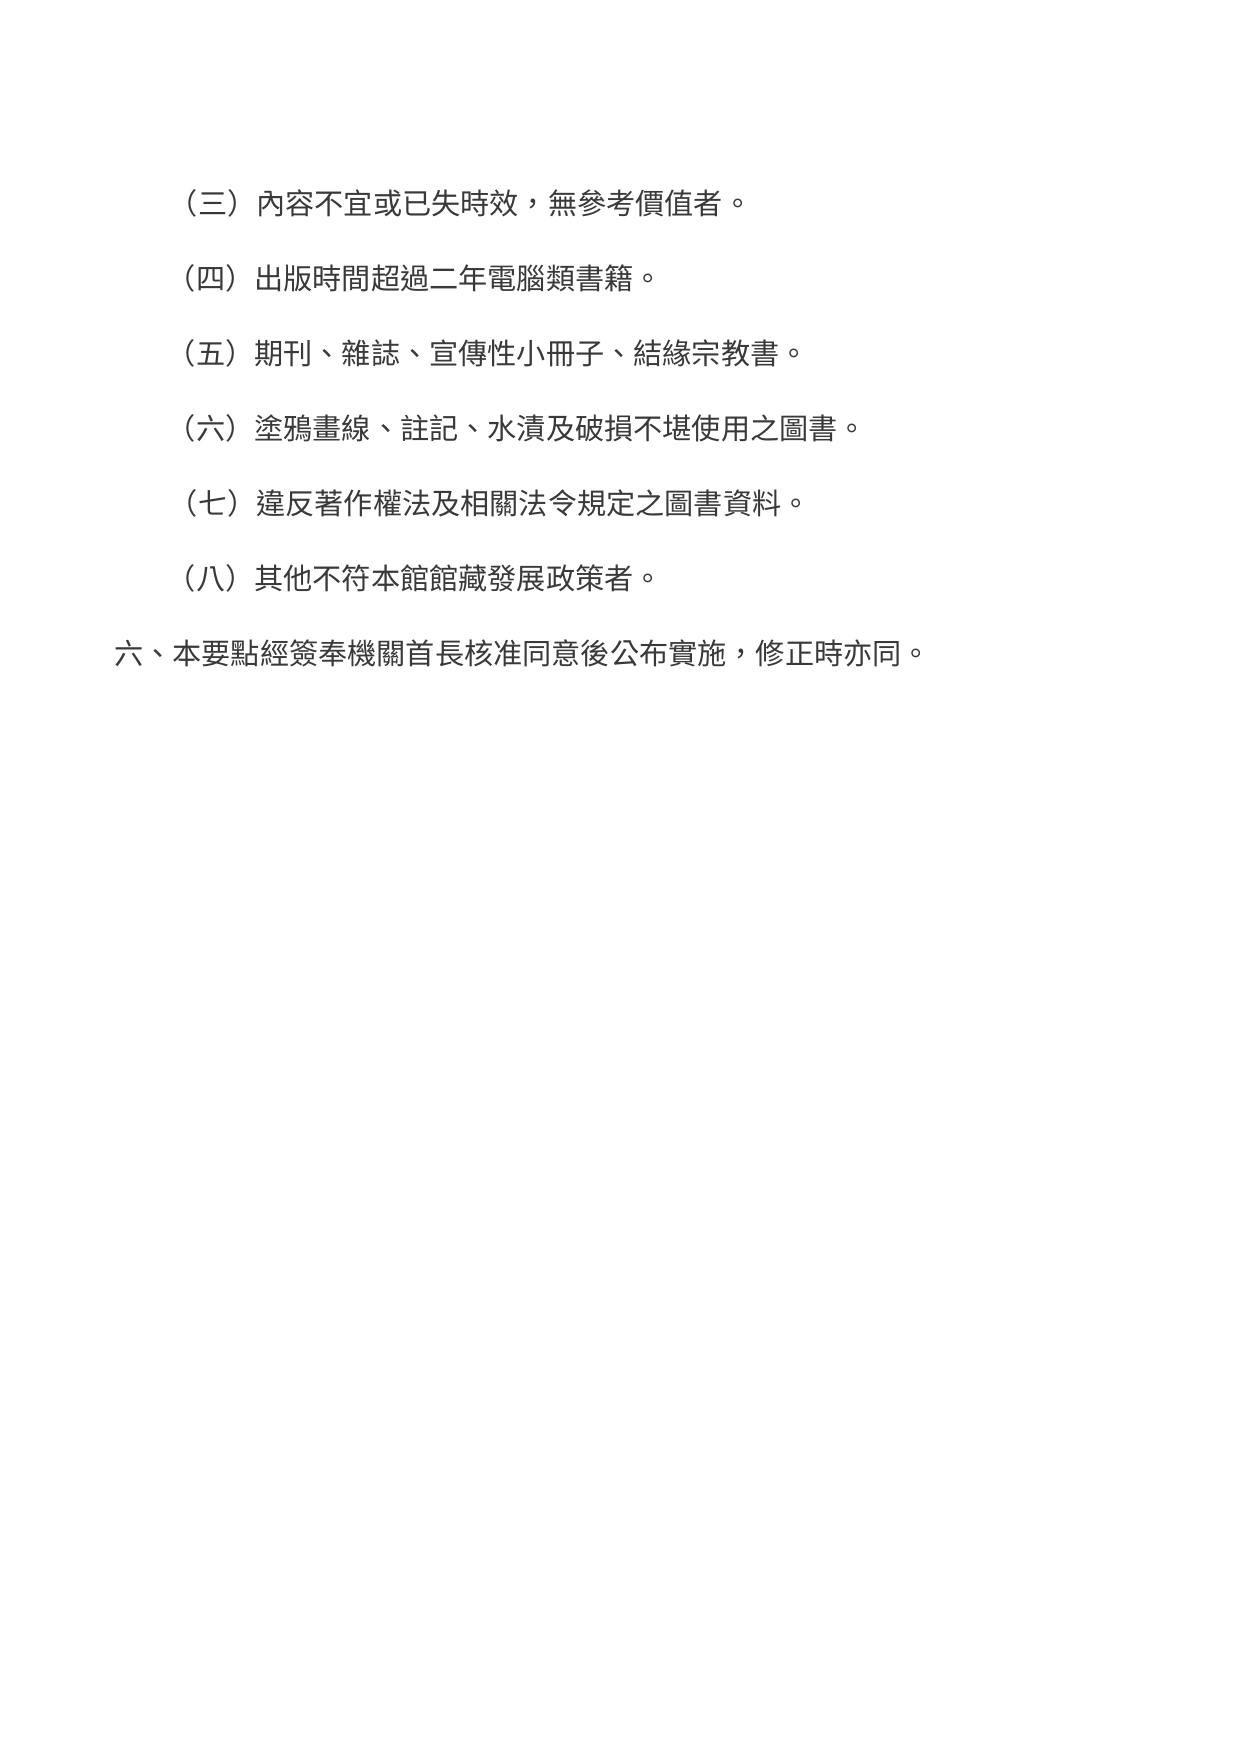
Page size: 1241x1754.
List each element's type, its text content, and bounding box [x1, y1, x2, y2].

text （七）違反著作權法及相關法令規定之圖書資料。 [169, 464, 1162, 539]
text （三）內容不宜或已失時效，無參考價值者。 [169, 164, 1162, 239]
text （六）塗鴉畫線、註記、水漬及破損不堪使用之圖書。 [94, 389, 1162, 464]
text （五）期刊、雜誌、宣傳性小冊子、結緣宗教書。 [94, 314, 1162, 389]
text 六、本要點經簽奉機關首長核准同意後公布實施，修正時亦同。 [106, 614, 1162, 689]
text （八）其他不符本館館藏發展政策者。 [94, 539, 1162, 614]
text （四）出版時間超過二年電腦類書籍。 [94, 239, 1162, 314]
